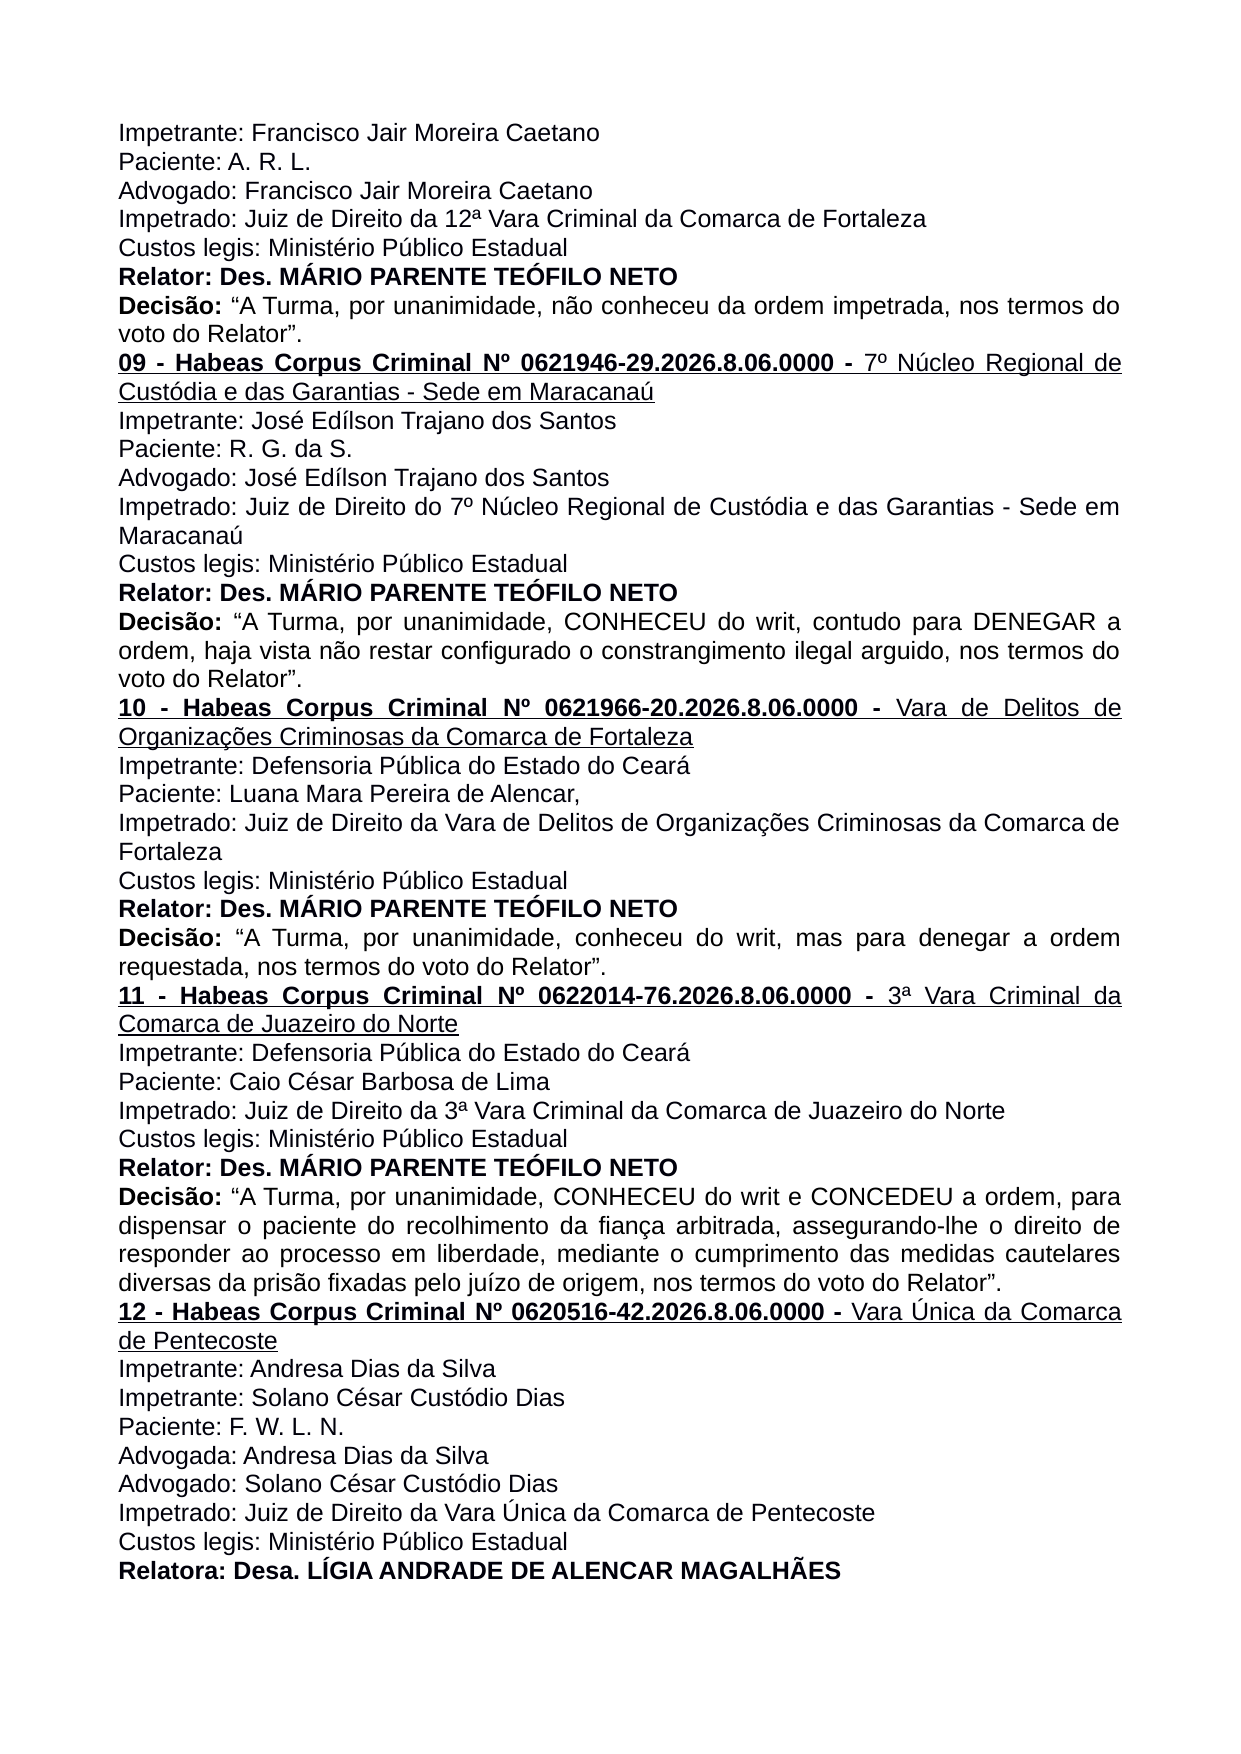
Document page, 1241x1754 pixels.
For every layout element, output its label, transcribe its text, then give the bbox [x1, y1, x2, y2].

text Paciente: F. W. L. N. [118, 1412, 1122, 1441]
text Advogado: Solano César Custódio Dias [118, 1469, 1122, 1498]
text Impetrante: José Edílson Trajano dos Santos [118, 406, 1122, 434]
text Relatora: Desa. LÍGIA ANDRADE DE ALENCAR MAGALHÃES [118, 1556, 1122, 1584]
text Comarca de Juazeiro do Norte [118, 1007, 1122, 1038]
text Impetrado: Juiz de Direito da Vara de Delitos de Organizações Criminosas da Comarca de Fortaleza [118, 808, 1122, 866]
text Custos legis: Ministério Público Estadual [118, 549, 1122, 578]
text 10 - Habeas Corpus Criminal Nº 0621966-20.2026.8.06.0000 - Vara de Delitos de [118, 693, 1122, 718]
text Impetrado: Juiz de Direito da 12ª Vara Criminal da Comarca de Fortaleza [118, 204, 1122, 233]
text Advogada: Andresa Dias da Silva [118, 1441, 1122, 1469]
text 09 - Habeas Corpus Criminal Nº 0621946-29.2026.8.06.0000 - 7º Núcleo Regional de [118, 348, 1122, 373]
text Custos legis: Ministério Público Estadual [118, 866, 1122, 894]
text Custódia e das Garantias - Sede em Maracanaú [118, 374, 1122, 406]
text Impetrante: Defensoria Pública do Estado do Ceará [118, 751, 1122, 779]
text Decisão: “A Turma, por unanimidade, não conheceu da ordem impetrada, nos termos do voto do Relator”. [118, 291, 1122, 348]
text Paciente: Luana Mara Pereira de Alencar, [118, 779, 1122, 808]
text Paciente: A. R. L. [118, 147, 1122, 176]
text Relator: Des. MÁRIO PARENTE TEÓFILO NETO [118, 894, 1122, 923]
text Relator: Des. MÁRIO PARENTE TEÓFILO NETO [118, 262, 1122, 291]
text Relator: Des. MÁRIO PARENTE TEÓFILO NETO [118, 578, 1122, 607]
text Impetrado: Juiz de Direito da 3ª Vara Criminal da Comarca de Juazeiro do Norte [118, 1096, 1122, 1124]
text Advogado: Francisco Jair Moreira Caetano [118, 176, 1122, 204]
text Paciente: R. G. da S. [118, 434, 1122, 463]
text Impetrante: Francisco Jair Moreira Caetano [118, 118, 1122, 147]
text Paciente: Caio César Barbosa de Lima [118, 1067, 1122, 1096]
text Impetrante: Defensoria Pública do Estado do Ceará [118, 1038, 1122, 1067]
text Custos legis: Ministério Público Estadual [118, 1527, 1122, 1556]
text Decisão: “A Turma, por unanimidade, conheceu do writ, mas para denegar a ordem requestada, nos termos do voto do Relator”. [118, 923, 1122, 981]
text Relator: Des. MÁRIO PARENTE TEÓFILO NETO [118, 1153, 1122, 1182]
text Decisão: “A Turma, por unanimidade, CONHECEU do writ, contudo para DENEGAR a ordem, haja vista não restar configurado o constrangimento ilegal arguido, nos termos do voto do Relator”. [118, 607, 1122, 693]
text de Pentecoste [118, 1323, 1122, 1354]
text Decisão: “A Turma, por unanimidade, CONHECEU do writ e CONCEDEU a ordem, para dispensar o paciente do recolhimento da fiança arbitrada, assegurando-lhe o direito de responder ao processo em liberdade, mediante o cumprimento das medidas cautelares diversas da prisão fixadas pelo juízo de origem, nos termos do voto do Relator”. [118, 1182, 1122, 1297]
text Impetrante: Andresa Dias da Silva [118, 1354, 1122, 1383]
text Advogado: José Edílson Trajano dos Santos [118, 463, 1122, 492]
text Impetrado: Juiz de Direito da Vara Única da Comarca de Pentecoste [118, 1498, 1122, 1527]
text Custos legis: Ministério Público Estadual [118, 1124, 1122, 1153]
text Custos legis: Ministério Público Estadual [118, 233, 1122, 262]
text 12 - Habeas Corpus Criminal Nº 0620516-42.2026.8.06.0000 - Vara Única da Comarca [118, 1297, 1122, 1322]
text Impetrado: Juiz de Direito do 7º Núcleo Regional de Custódia e das Garantias - Sede em Maracanaú [118, 492, 1122, 549]
text 11 - Habeas Corpus Criminal Nº 0622014-76.2026.8.06.0000 - 3ª Vara Criminal da [118, 981, 1122, 1006]
text Organizações Criminosas da Comarca de Fortaleza [118, 719, 1122, 751]
text Impetrante: Solano César Custódio Dias [118, 1383, 1122, 1412]
